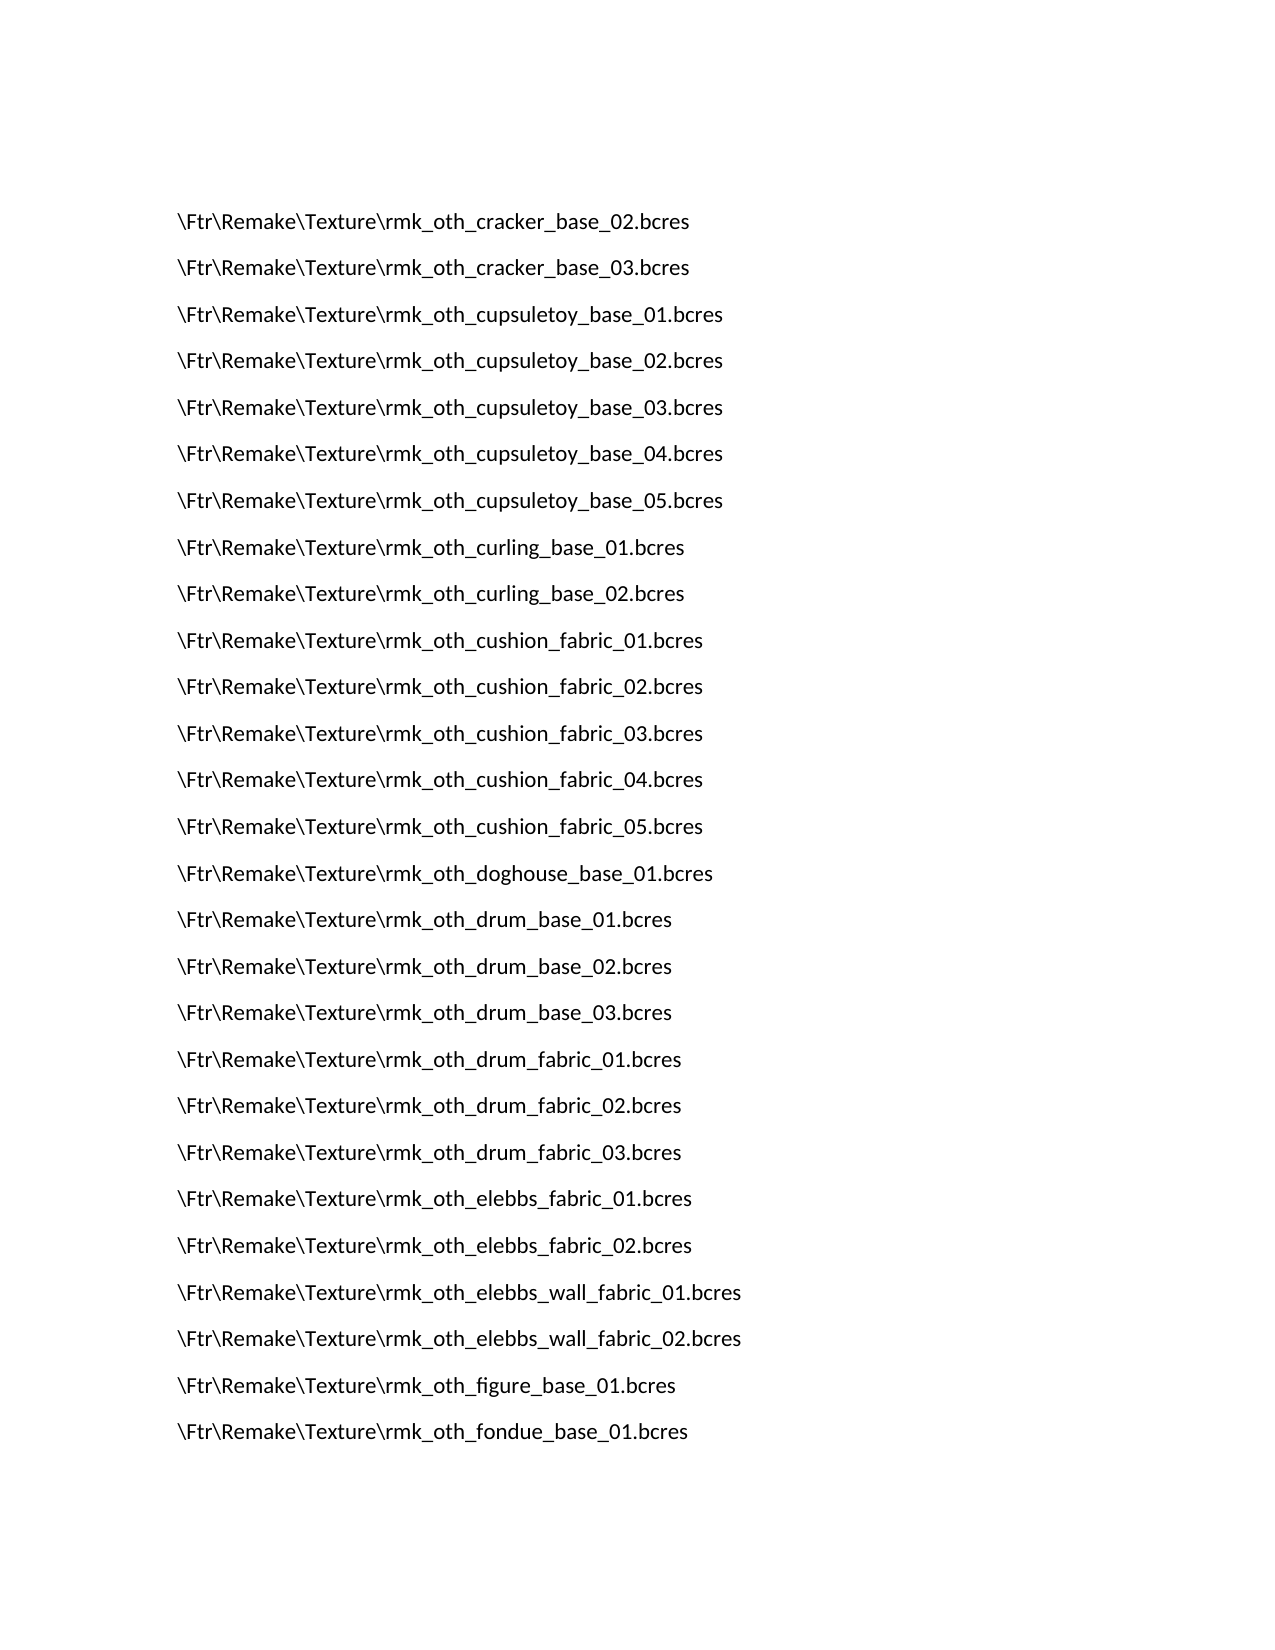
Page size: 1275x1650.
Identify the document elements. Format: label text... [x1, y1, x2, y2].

text \Ftr\Remake\Texture\rmk_oth_drum_fabric_02.bcres [177, 1091, 1098, 1119]
text \Ftr\Remake\Texture\rmk_oth_fondue_base_01.bcres [177, 1417, 1098, 1445]
text \Ftr\Remake\Texture\rmk_oth_cracker_base_02.bcres [177, 207, 1098, 235]
text \Ftr\Remake\Texture\rmk_oth_cupsuletoy_base_04.bcres [177, 439, 1098, 468]
text \Ftr\Remake\Texture\rmk_oth_cushion_fabric_02.bcres [177, 672, 1098, 700]
text \Ftr\Remake\Texture\rmk_oth_curling_base_02.bcres [177, 579, 1098, 607]
text \Ftr\Remake\Texture\rmk_oth_drum_base_03.bcres [177, 998, 1098, 1026]
text \Ftr\Remake\Texture\rmk_oth_cupsuletoy_base_03.bcres [177, 393, 1098, 421]
text \Ftr\Remake\Texture\rmk_oth_drum_base_01.bcres [177, 905, 1098, 933]
text \Ftr\Remake\Texture\rmk_oth_elebbs_wall_fabric_01.bcres [177, 1278, 1098, 1306]
text \Ftr\Remake\Texture\rmk_oth_drum_base_02.bcres [177, 952, 1098, 980]
text \Ftr\Remake\Texture\rmk_oth_figure_base_01.bcres [177, 1371, 1098, 1399]
text \Ftr\Remake\Texture\rmk_oth_elebbs_fabric_02.bcres [177, 1231, 1098, 1259]
text \Ftr\Remake\Texture\rmk_oth_cupsuletoy_base_01.bcres [177, 300, 1098, 328]
text \Ftr\Remake\Texture\rmk_oth_elebbs_fabric_01.bcres [177, 1184, 1098, 1213]
text \Ftr\Remake\Texture\rmk_oth_curling_base_01.bcres [177, 533, 1098, 561]
text \Ftr\Remake\Texture\rmk_oth_cushion_fabric_05.bcres [177, 812, 1098, 840]
text \Ftr\Remake\Texture\rmk_oth_cushion_fabric_03.bcres [177, 719, 1098, 747]
text \Ftr\Remake\Texture\rmk_oth_doghouse_base_01.bcres [177, 859, 1098, 887]
text \Ftr\Remake\Texture\rmk_oth_cushion_fabric_01.bcres [177, 626, 1098, 654]
text \Ftr\Remake\Texture\rmk_oth_drum_fabric_01.bcres [177, 1045, 1098, 1073]
text \Ftr\Remake\Texture\rmk_oth_cracker_base_03.bcres [177, 253, 1098, 281]
text \Ftr\Remake\Texture\rmk_oth_drum_fabric_03.bcres [177, 1138, 1098, 1166]
text \Ftr\Remake\Texture\rmk_oth_elebbs_wall_fabric_02.bcres [177, 1324, 1098, 1352]
text \Ftr\Remake\Texture\rmk_oth_cupsuletoy_base_02.bcres [177, 346, 1098, 374]
text \Ftr\Remake\Texture\rmk_oth_cushion_fabric_04.bcres [177, 766, 1098, 793]
text \Ftr\Remake\Texture\rmk_oth_cupsuletoy_base_05.bcres [177, 486, 1098, 514]
